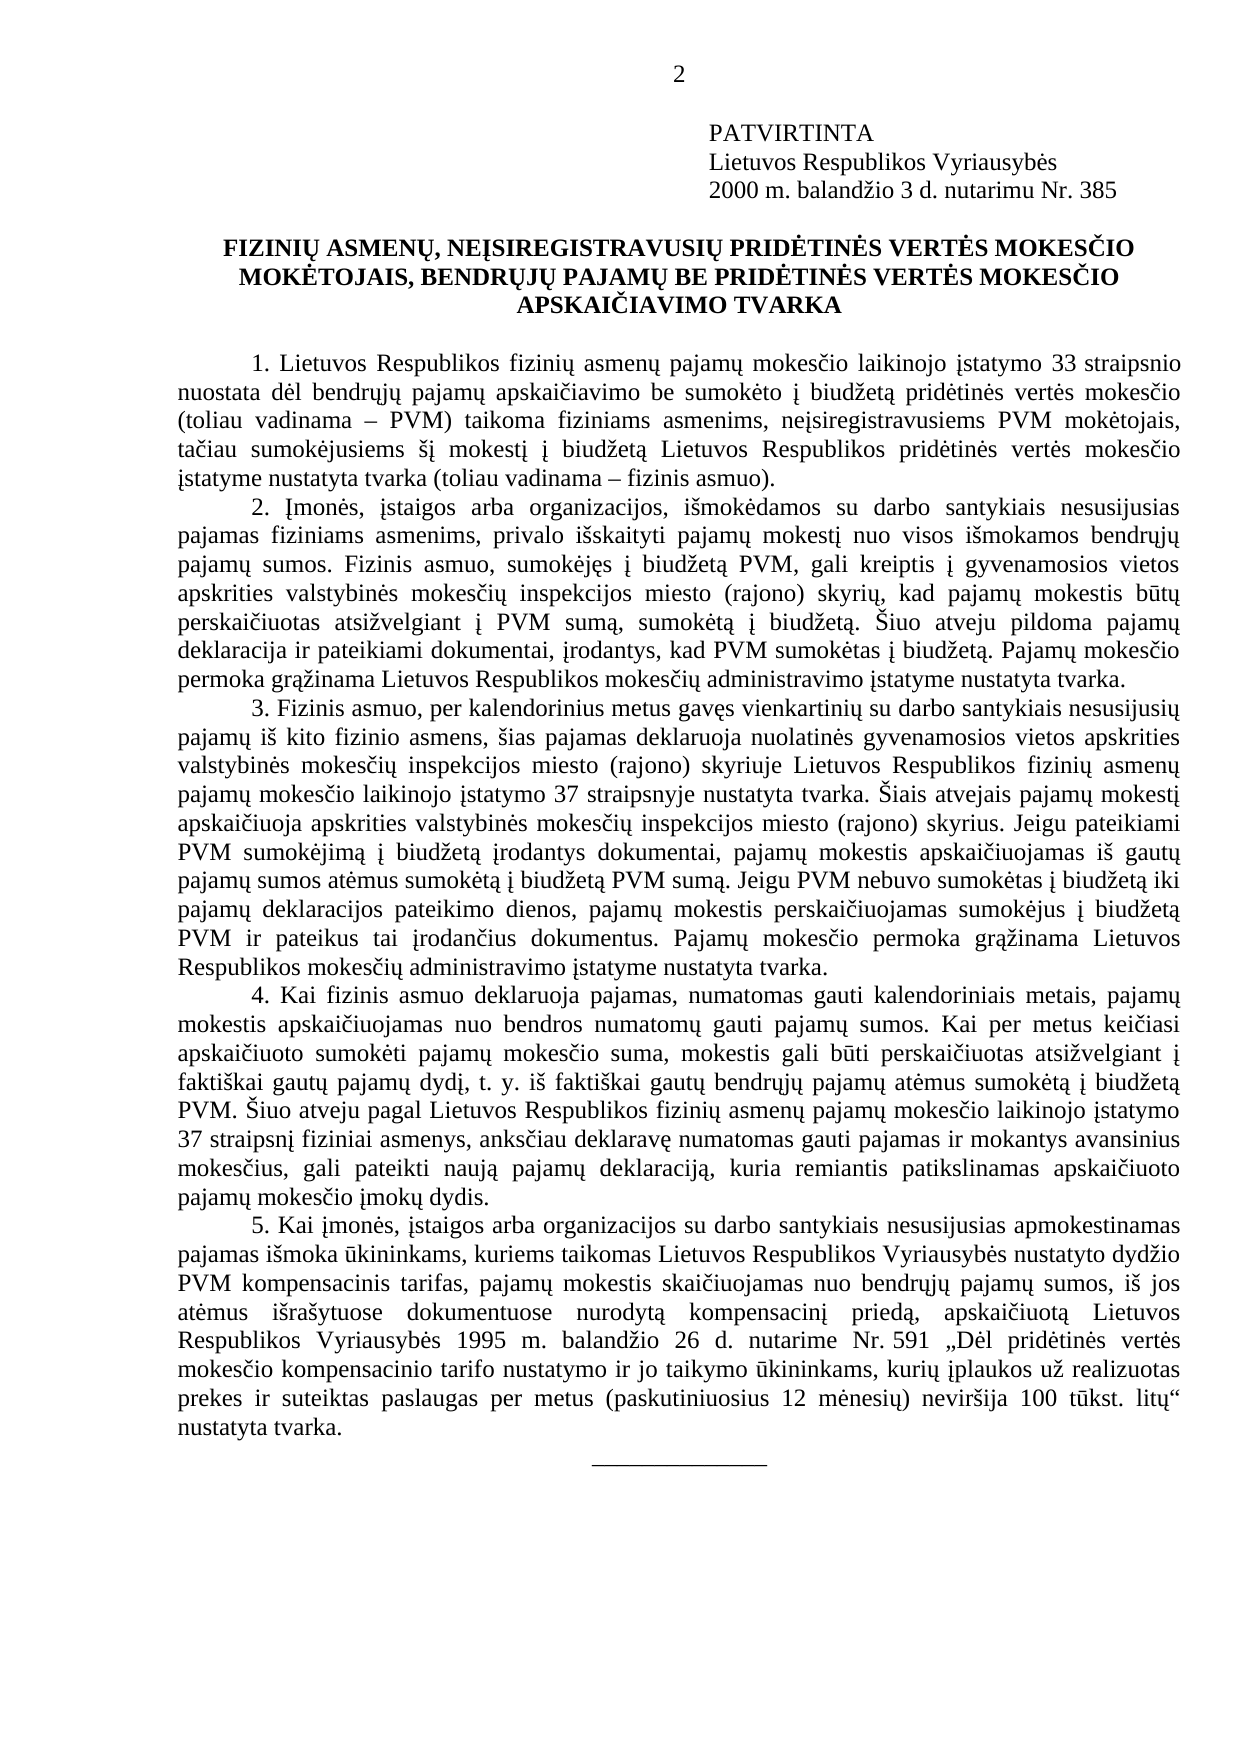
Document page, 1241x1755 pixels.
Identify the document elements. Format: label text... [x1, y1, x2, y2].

text Lietuvos Respublikos Vyriausybės [177, 147, 1181, 176]
text 3. Fizinis asmuo, per kalendorinius metus gavęs vienkartinių su darbo santykiais nesusijusių pajamų iš kito fizinio asmens, šias pajamas deklaruoja nuolatinės gyvenamosios vietos apskrities valstybinės mokesčių inspekcijos miesto (rajono) skyriuje Lietuvos Respublikos fizinių asmenų pajamų mokesčio laikinojo įstatymo 37 straipsnyje nustatyta tvarka. Šiais atvejais pajamų mokestį apskaičiuoja apskrities valstybinės mokesčių inspekcijos miesto (rajono) skyrius. Jeigu pateikiami PVM sumokėjimą į biudžetą įrodantys dokumentai, pajamų mokestis apskaičiuojamas iš gautų pajamų sumos atėmus sumokėtą į biudžetą PVM sumą. Jeigu PVM nebuvo sumokėtas į biudžetą iki pajamų deklaracijos pateikimo dienos, pajamų mokestis perskaičiuojamas sumokėjus į biudžetą PVM ir pateikus tai įrodančius dokumentus. Pajamų mokesčio permoka grąžinama Lietuvos Respublikos mokesčių administravimo įstatyme nustatyta tvarka. [177, 693, 1181, 981]
text 5. Kai įmonės, įstaigos arba organizacijos su darbo santykiais nesusijusias apmokestinamas pajamas išmoka ūkininkams, kuriems taikomas Lietuvos Respublikos Vyriausybės nustatyto dydžio PVM kompensacinis tarifas, pajamų mokestis skaičiuojamas nuo bendrųjų pajamų sumos, iš jos atėmus išrašytuose dokumentuose nurodytą kompensacinį priedą, apskaičiuotą Lietuvos Respublikos Vyriausybės 1995 m. balandžio 26 d. nutarime Nr. 591 „Dėl pridėtinės vertės mokesčio kompensacinio tarifo nustatymo ir jo taikymo ūkininkams, kurių įplaukos už realizuotas prekes ir suteiktas paslaugas per metus (paskutiniuosius 12 mėnesių) neviršija 100 tūkst. litų“ nustatyta tvarka. [177, 1211, 1181, 1441]
text 2000 m. balandžio 3 d. nutarimu Nr. 385 [177, 176, 1181, 204]
text ______________ [177, 1441, 1181, 1469]
text PATVIRTINTA [177, 118, 1181, 147]
text 1. Lietuvos Respublikos fizinių asmenų pajamų mokesčio laikinojo įstatymo 33 straipsnio nuostata dėl bendrųjų pajamų apskaičiavimo be sumokėto į biudžetą pridėtinės vertės mokesčio (toliau vadinama – PVM) taikoma fiziniams asmenims, neįsiregistravusiems PVM mokėtojais, tačiau sumokėjusiems šį mokestį į biudžetą Lietuvos Respublikos pridėtinės vertės mokesčio įstatyme nustatyta tvarka (toliau vadinama – fizinis asmuo). [177, 348, 1181, 492]
text APSKAIČIAVIMO TVARKA [177, 291, 1181, 319]
text FIZINIŲ ASMENŲ, NEĮSIREGISTRAVUSIŲ PRIDĖTINĖS VERTĖS MOKESČIO MOKĖTOJAIS, BENDRŲJŲ PAJAMŲ BE PRIDĖTINĖS VERTĖS MOKESČIO [177, 233, 1181, 291]
text 4. Kai fizinis asmuo deklaruoja pajamas, numatomas gauti kalendoriniais metais, pajamų mokestis apskaičiuojamas nuo bendros numatomų gauti pajamų sumos. Kai per metus keičiasi apskaičiuoto sumokėti pajamų mokesčio suma, mokestis gali būti perskaičiuotas atsižvelgiant į faktiškai gautų pajamų dydį, t. y. iš faktiškai gautų bendrųjų pajamų atėmus sumokėtą į biudžetą PVM. Šiuo atveju pagal Lietuvos Respublikos fizinių asmenų pajamų mokesčio laikinojo įstatymo 37 straipsnį fiziniai asmenys, anksčiau deklaravę numatomas gauti pajamas ir mokantys avansinius mokesčius, gali pateikti naują pajamų deklaraciją, kuria remiantis patikslinamas apskaičiuoto pajamų mokesčio įmokų dydis. [177, 981, 1181, 1211]
text 2. Įmonės, įstaigos arba organizacijos, išmokėdamos su darbo santykiais nesusijusias pajamas fiziniams asmenims, privalo išskaityti pajamų mokestį nuo visos išmokamos bendrųjų pajamų sumos. Fizinis asmuo, sumokėjęs į biudžetą PVM, gali kreiptis į gyvenamosios vietos apskrities valstybinės mokesčių inspekcijos miesto (rajono) skyrių, kad pajamų mokestis būtų perskaičiuotas atsižvelgiant į PVM sumą, sumokėtą į biudžetą. Šiuo atveju pildoma pajamų deklaracija ir pateikiami dokumentai, įrodantys, kad PVM sumokėtas į biudžetą. Pajamų mokesčio permoka grąžinama Lietuvos Respublikos mokesčių administravimo įstatyme nustatyta tvarka. [177, 492, 1181, 693]
